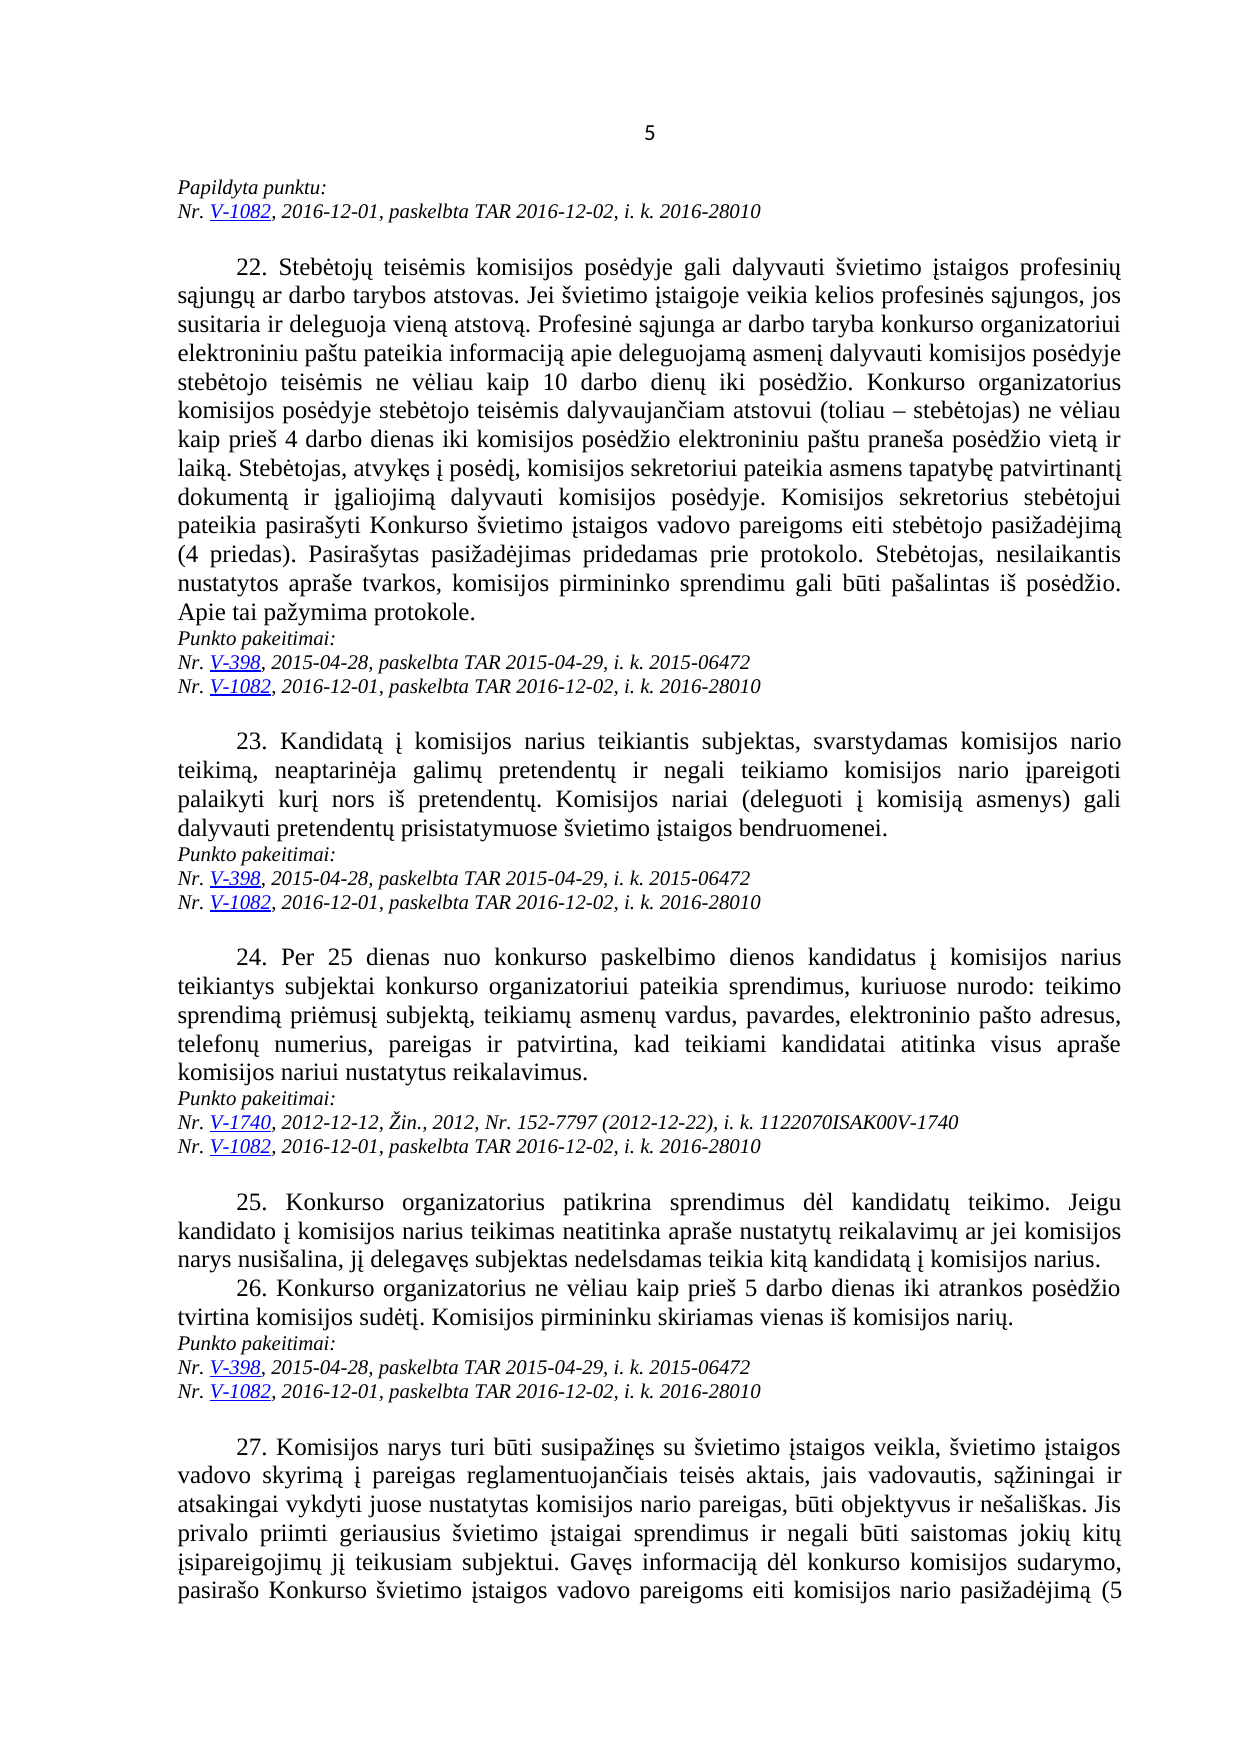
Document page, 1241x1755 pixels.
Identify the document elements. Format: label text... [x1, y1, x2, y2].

text Punkto pakeitimai: [177, 841, 1122, 866]
text 27. Komisijos narys turi būti susipažinęs su švietimo įstaigos veikla, švietimo įstaigos vadovo skyrimą į pareigas reglamentuojančiais teisės aktais, jais vadovautis, sąžiningai ir atsakingai vykdyti juose nustatytas komisijos nario pareigas, būti objektyvus ir nešališkas. Jis privalo priimti geriausius švietimo įstaigai sprendimus ir negali būti saistomas jokių kitų įsipareigojimų jį teikusiam subjektui. Gavęs informaciją dėl konkurso komisijos sudarymo, pasirašo Konkurso švietimo įstaigos vadovo pareigoms eiti komisijos nario pasižadėjimą (5 [177, 1432, 1122, 1604]
text Papildyta punktu: [177, 175, 1122, 199]
text Nr. V-398, 2015-04-28, paskelbta TAR 2015-04-29, i. k. 2015-06472 [177, 1355, 1122, 1379]
text Nr. V-1082, 2016-12-01, paskelbta TAR 2016-12-02, i. k. 2016-28010 [177, 199, 1122, 223]
text 22. Stebėtojų teisėmis komisijos posėdyje gali dalyvauti švietimo įstaigos profesinių sąjungų ar darbo tarybos atstovas. Jei švietimo įstaigoje veikia kelios profesinės sąjungos, jos susitaria ir deleguoja vieną atstovą. Profesinė sąjunga ar darbo taryba konkurso organizatoriui elektroniniu paštu pateikia informaciją apie deleguojamą asmenį dalyvauti komisijos posėdyje stebėtojo teisėmis ne vėliau kaip 10 darbo dienų iki posėdžio. Konkurso organizatorius komisijos posėdyje stebėtojo teisėmis dalyvaujančiam atstovui (toliau – stebėtojas) ne vėliau kaip prieš 4 darbo dienas iki komisijos posėdžio elektroniniu paštu praneša posėdžio vietą ir laiką. Stebėtojas, atvykęs į posėdį, komisijos sekretoriui pateikia asmens tapatybę patvirtinantį dokumentą ir įgaliojimą dalyvauti komisijos posėdyje. Komisijos sekretorius stebėtojui pateikia pasirašyti Konkurso švietimo įstaigos vadovo pareigoms eiti stebėtojo pasižadėjimą (4 priedas). Pasirašytas pasižadėjimas pridedamas prie protokolo. Stebėtojas, nesilaikantis nustatytos apraše tvarkos, komisijos pirmininko sprendimu gali būti pašalintas iš posėdžio. Apie tai pažymima protokole. [177, 252, 1122, 626]
text 26. Konkurso organizatorius ne vėliau kaip prieš 5 darbo dienas iki atrankos posėdžio tvirtina komisijos sudėtį. Komisijos pirmininku skiriamas vienas iš komisijos narių. [177, 1273, 1122, 1331]
text 25. Konkurso organizatorius patikrina sprendimus dėl kandidatų teikimo. Jeigu kandidato į komisijos narius teikimas neatitinka apraše nustatytų reikalavimų ar jei komisijos narys nusišalina, jį delegavęs subjektas nedelsdamas teikia kitą kandidatą į komisijos narius. [177, 1187, 1122, 1273]
text Nr. V-398, 2015-04-28, paskelbta TAR 2015-04-29, i. k. 2015-06472 [177, 649, 1122, 674]
text 23. Kandidatą į komisijos narius teikiantis subjektas, svarstydamas komisijos nario teikimą, neaptarinėja galimų pretendentų ir negali teikiamo komisijos nario įpareigoti palaikyti kurį nors iš pretendentų. Komisijos nariai (deleguoti į komisiją asmenys) gali dalyvauti pretendentų prisistatymuose švietimo įstaigos bendruomenei. [177, 726, 1122, 841]
text Punkto pakeitimai: [177, 1331, 1122, 1355]
text Nr. V-1082, 2016-12-01, paskelbta TAR 2016-12-02, i. k. 2016-28010 [177, 889, 1122, 914]
text Nr. V-1082, 2016-12-01, paskelbta TAR 2016-12-02, i. k. 2016-28010 [177, 674, 1122, 698]
text Nr. V-1740, 2012-12-12, Žin., 2012, Nr. 152-7797 (2012-12-22), i. k. 1122070ISAK00V-1740 [177, 1110, 1122, 1134]
text Nr. V-398, 2015-04-28, paskelbta TAR 2015-04-29, i. k. 2015-06472 [177, 866, 1122, 889]
text Punkto pakeitimai: [177, 626, 1122, 649]
text Punkto pakeitimai: [177, 1086, 1122, 1110]
text Nr. V-1082, 2016-12-01, paskelbta TAR 2016-12-02, i. k. 2016-28010 [177, 1379, 1122, 1403]
text 24. Per 25 dienas nuo konkurso paskelbimo dienos kandidatus į komisijos narius teikiantys subjektai konkurso organizatoriui pateikia sprendimus, kuriuose nurodo: teikimo sprendimą priėmusį subjektą, teikiamų asmenų vardus, pavardes, elektroninio pašto adresus, telefonų numerius, pareigas ir patvirtina, kad teikiami kandidatai atitinka visus apraše komisijos nariui nustatytus reikalavimus. [177, 942, 1122, 1086]
text Nr. V-1082, 2016-12-01, paskelbta TAR 2016-12-02, i. k. 2016-28010 [177, 1134, 1122, 1158]
